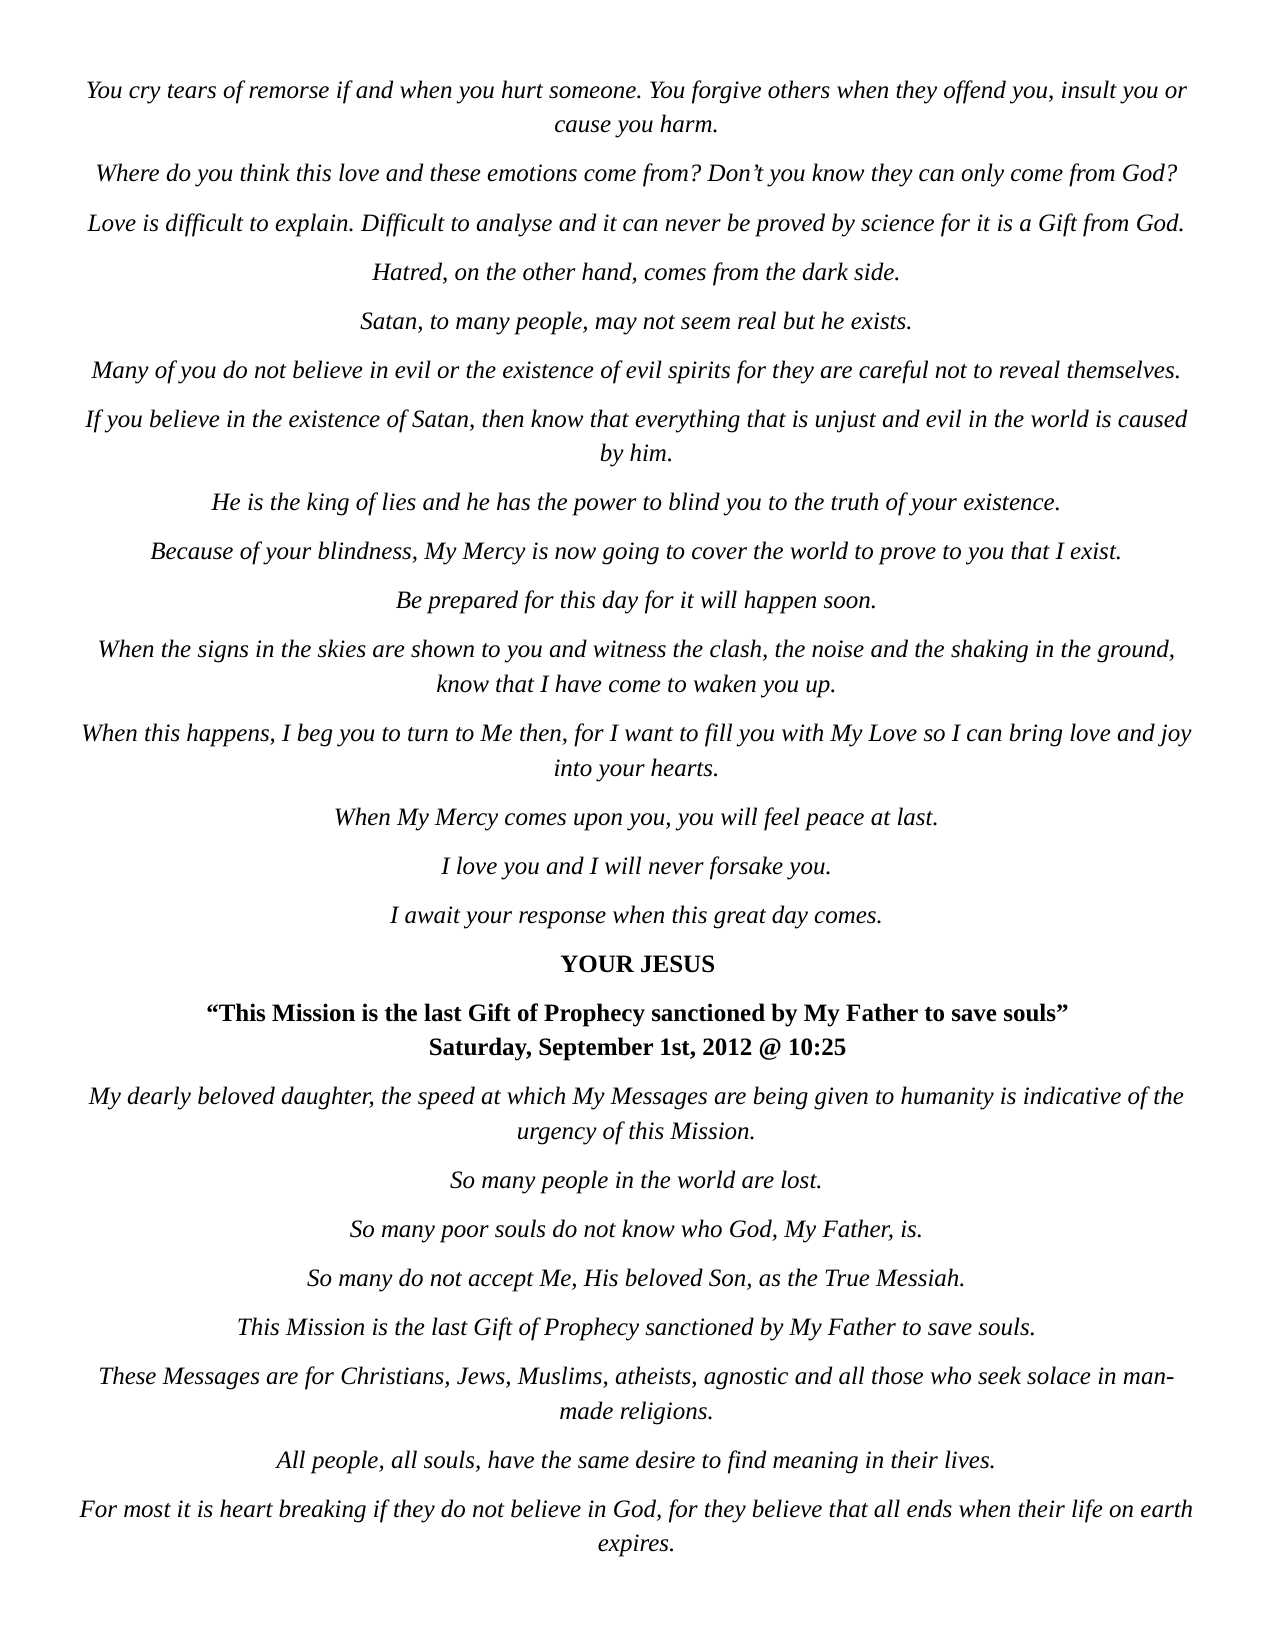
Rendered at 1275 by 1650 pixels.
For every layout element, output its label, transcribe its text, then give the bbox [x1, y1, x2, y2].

text For most it is heart breaking if they do not believe in God, for they believe that all ends when their life on earth expires. [75, 1494, 1200, 1557]
text Because of your blindness, My Mercy is now going to cover the world to prove to you that I exist. [75, 536, 1200, 565]
text These Messages are for Christians, Jews, Muslims, atheists, agnostic and all those who seek solace in man-made religions. [75, 1361, 1200, 1424]
text Satan, to many people, may not seem real but he exists. [75, 306, 1200, 334]
text All people, all souls, have the same desire to find meaning in their lives. [75, 1445, 1200, 1473]
text When My Mercy comes upon you, you will feel peace at last. [75, 802, 1200, 830]
text Love is difficult to explain. Difficult to analyse and it can never be proved by science for it is a Gift from God. [75, 208, 1200, 236]
text This Mission is the last Gift of Prophecy sanctioned by My Father to save souls. [75, 1312, 1200, 1341]
text My dearly beloved daughter, the speed at which My Messages are being given to humanity is indicative of the urgency of this Mission. [75, 1081, 1200, 1145]
text If you believe in the existence of Satan, then know that everything that is unjust and evil in the world is caused by him. [75, 404, 1200, 467]
text Hatred, on the other hand, comes from the dark side. [75, 257, 1200, 285]
text You cry tears of remorse if and when you hurt someone. You forgive others when they offend you, insult you or cause you harm. [75, 75, 1200, 138]
text Be prepared for this day for it will happen soon. [75, 586, 1200, 614]
text YOUR JESUS [75, 949, 1200, 978]
text So many poor souls do not know who God, My Father, is. [75, 1214, 1200, 1243]
text So many people in the world are lost. [75, 1165, 1200, 1194]
text He is the king of lies and he has the power to blind you to the truth of your existence. [75, 487, 1200, 516]
text Where do you think this love and these emotions come from? Don’t you know they can only come from God? [75, 158, 1200, 187]
text Many of you do not believe in evil or the existence of evil spirits for they are careful not to reveal themselves. [75, 355, 1200, 383]
text “This Mission is the last Gift of Prophecy sanctioned by My Father to save souls” Saturday, September 1st, 2012 @ 10:25 [75, 998, 1200, 1061]
text I love you and I will never forsake you. [75, 851, 1200, 879]
text When the signs in the skies are shown to you and witness the clash, the noise and the shaking in the ground, know that I have come to waken you up. [75, 634, 1200, 698]
text I await your response when this great day comes. [75, 900, 1200, 928]
text So many do not accept Me, His beloved Son, as the True Messiah. [75, 1263, 1200, 1292]
text When this happens, I beg you to turn to Me then, for I want to fill you with My Love so I can bring love and joy into your hearts. [75, 718, 1200, 781]
